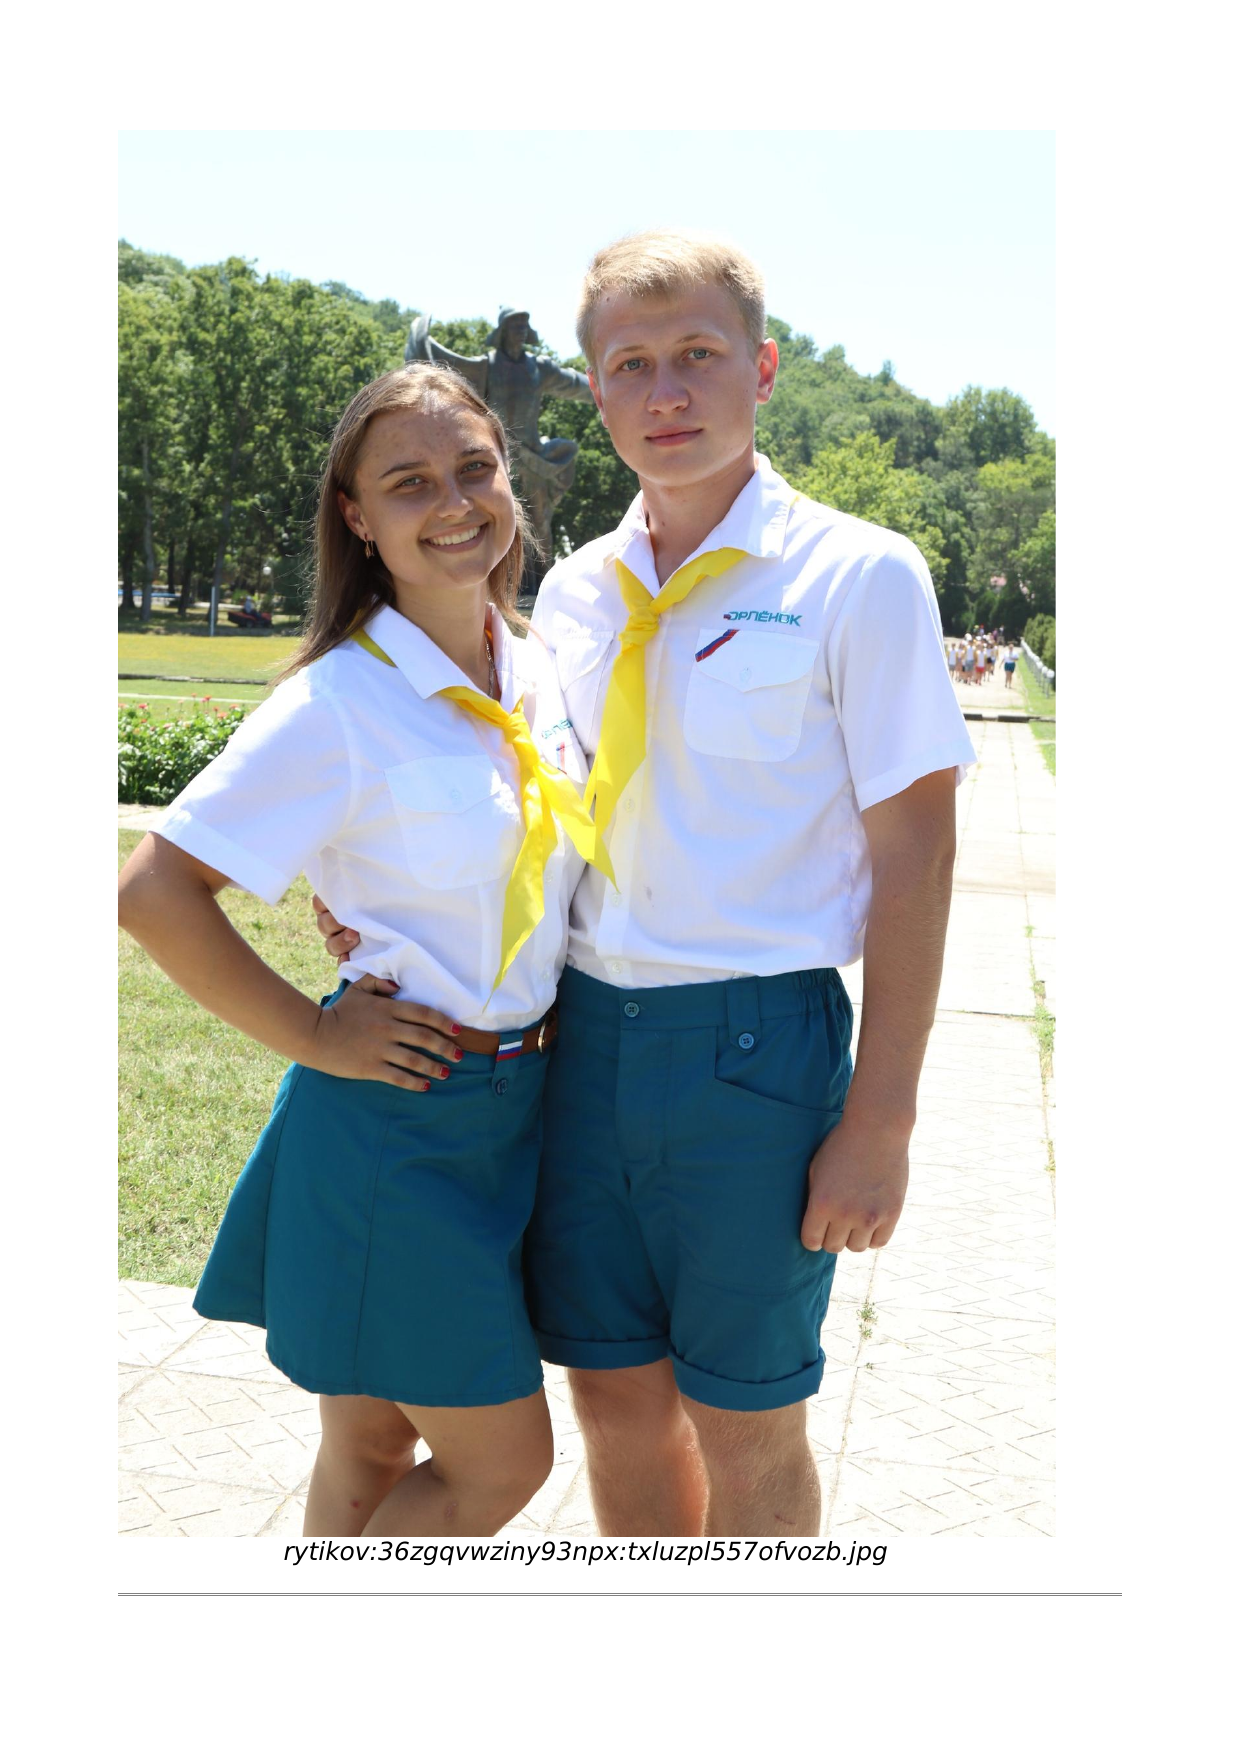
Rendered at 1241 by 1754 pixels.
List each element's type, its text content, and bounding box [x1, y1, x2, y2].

picture [118, 130, 1056, 1537]
text rytikov:36zgqvwziny93npx:txluzpl557ofvozb.jpg [118, 1537, 1056, 1566]
